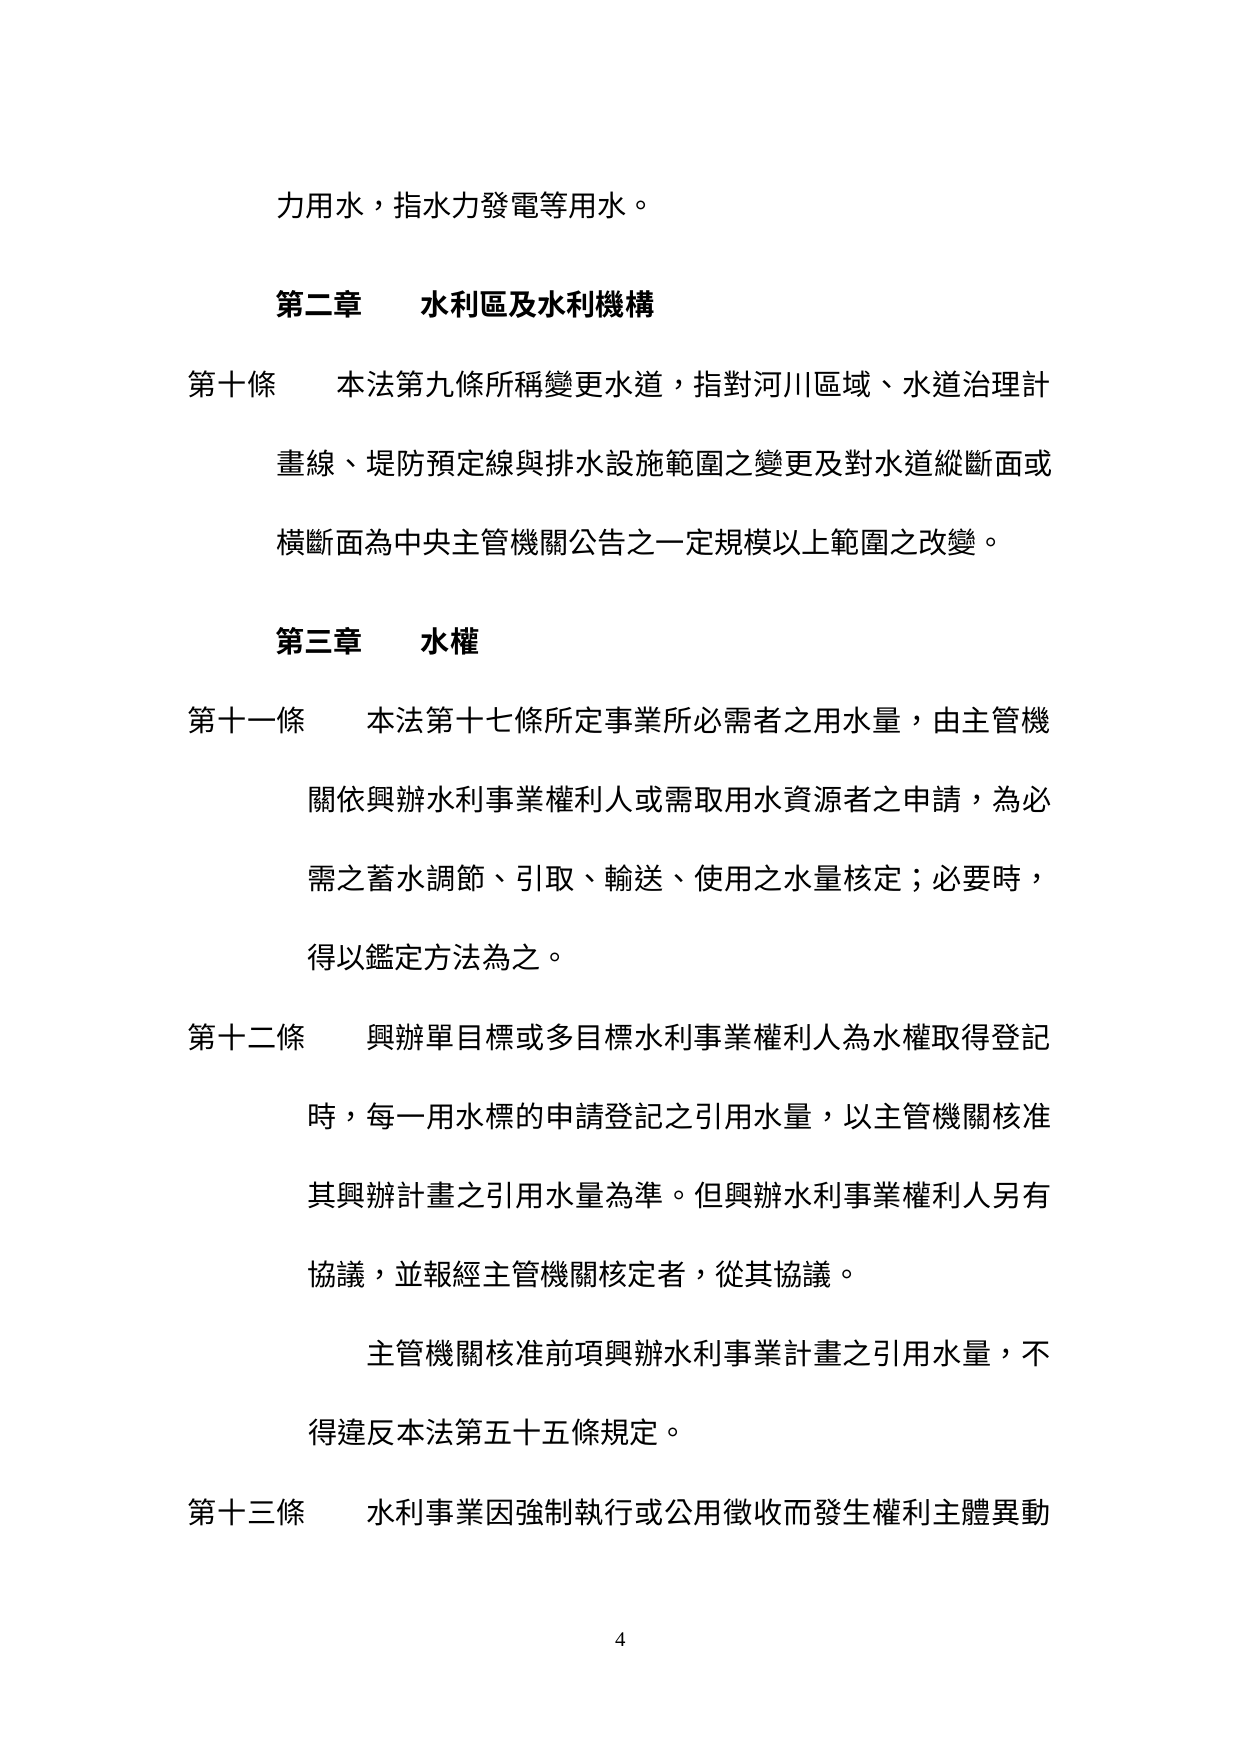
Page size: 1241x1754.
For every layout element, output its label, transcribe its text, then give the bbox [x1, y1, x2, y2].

text 力用水，指水力發電等用水。 [187, 164, 1053, 244]
text 主管機關核准前項興辦水利事業計畫之引用水量，不得違反本法第五十五條規定。 [187, 1312, 1053, 1471]
text 第十一條 本法第十七條所定事業所必需者之用水量，由主管機關依興辦水利事業權利人或需取用水資源者之申請，為必需之蓄水調節、引取、輸送、使用之水量核定；必要時，得以鑑定方法為之。 [187, 679, 1053, 996]
text 第十三條 水利事業因強制執行或公用徵收而發生權利主體異動 [187, 1471, 1053, 1550]
text 第十條 本法第九條所稱變更水道，指對河川區域、水道治理計畫線、堤防預定線與排水設施範圍之變更及對水道縱斷面或橫斷面為中央主管機關公告之一定規模以上範圍之改變。 [187, 343, 1053, 580]
text 第十二條 興辦單目標或多目標水利事業權利人為水權取得登記時，每一用水標的申請登記之引用水量，以主管機關核准其興辦計畫之引用水量為準。但興辦水利事業權利人另有協議，並報經主管機關核定者，從其協議。 [187, 996, 1053, 1312]
text 第二章 水利區及水利機構 [275, 263, 1053, 343]
text 第三章 水權 [275, 600, 1053, 679]
